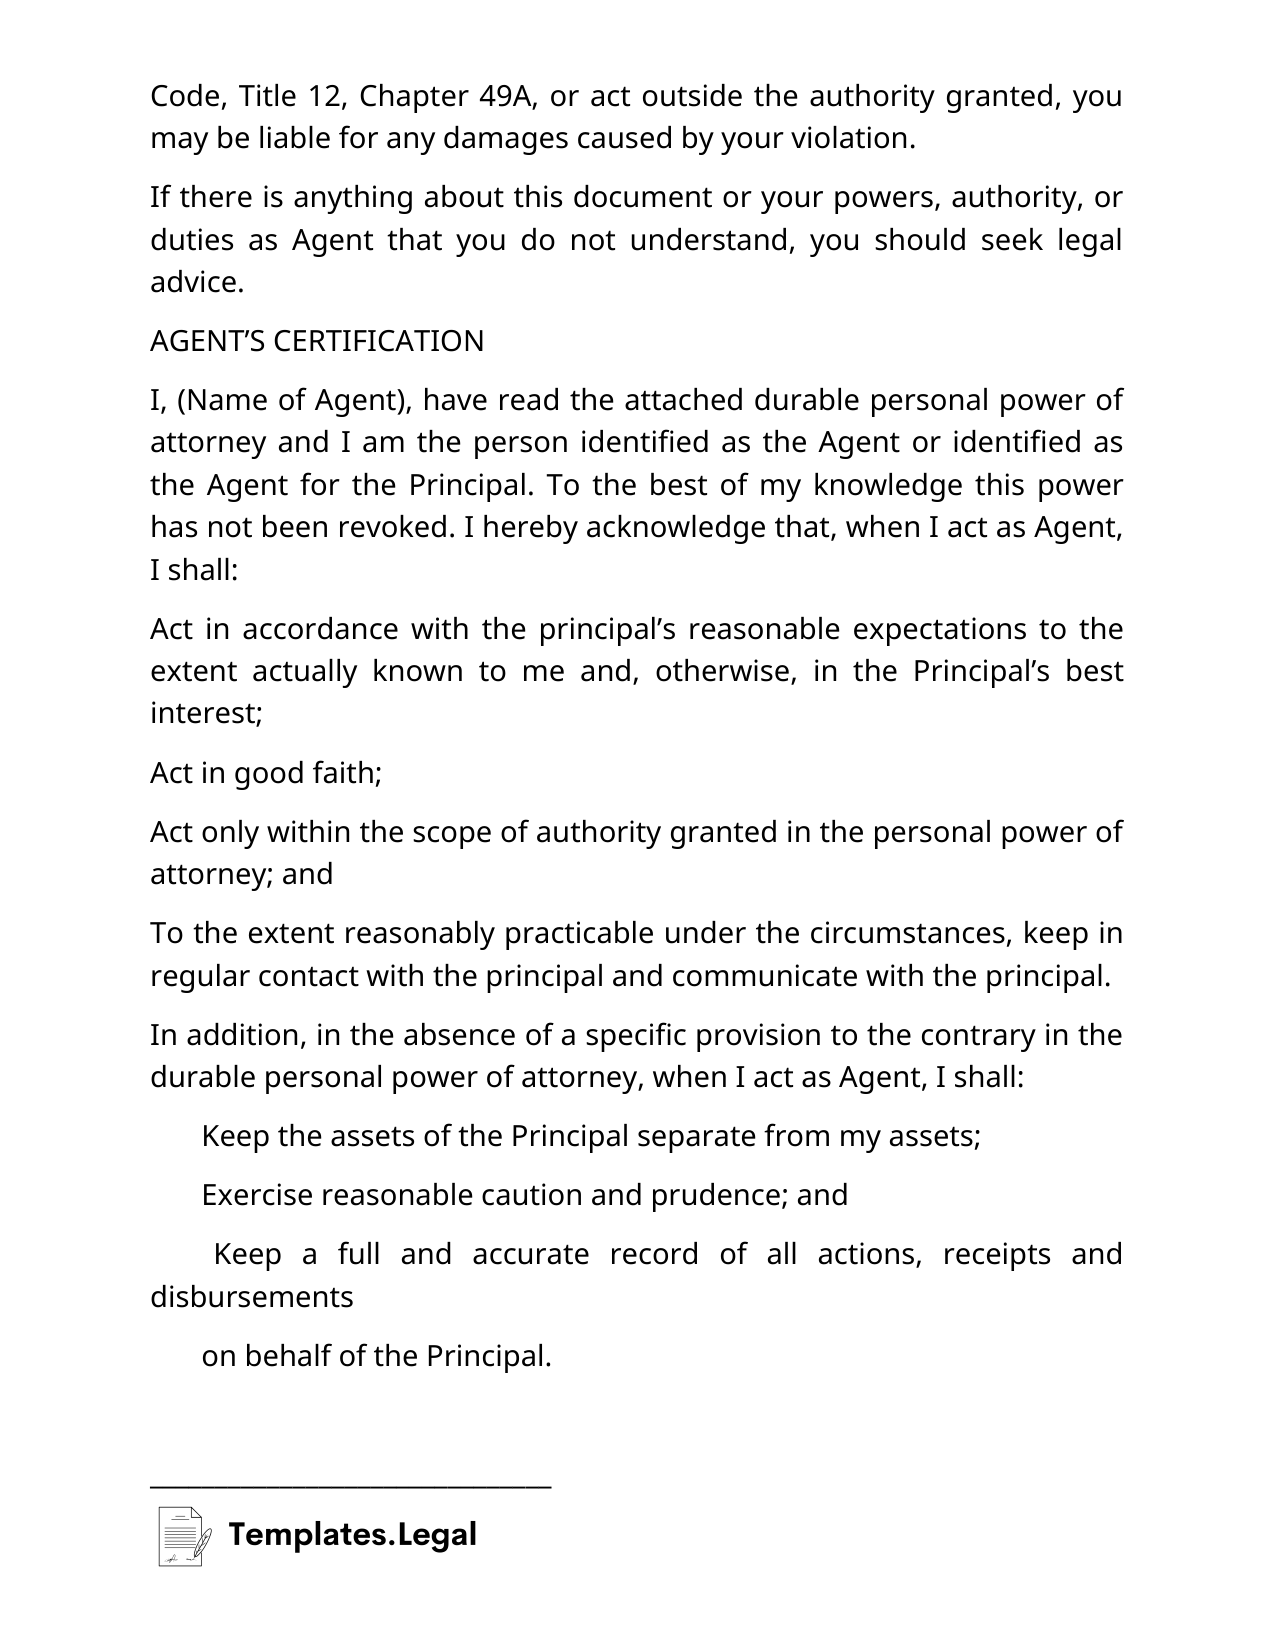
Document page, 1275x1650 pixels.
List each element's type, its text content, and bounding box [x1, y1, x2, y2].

text Act in good faith; [150, 752, 1125, 792]
text Keep a full and accurate record of all actions, receipts and disbursements [150, 1233, 1125, 1316]
text Keep the assets of the Principal separate from my assets; [150, 1115, 1125, 1155]
text Code, Title 12, Chapter 49A, or act outside the authority granted, you may be liable for any damages caused by your violation. [150, 75, 1125, 157]
text Exercise reasonable caution and prudence; and [150, 1174, 1125, 1214]
text If there is anything about this document or your powers, authority, or duties as Agent that you do not understand, you should seek legal advice. [150, 176, 1125, 301]
text In addition, in the absence of a specific provision to the contrary in the durable personal power of attorney, when I act as Agent, I shall: [150, 1014, 1125, 1096]
text _______________________________ [150, 1453, 1125, 1493]
text Act in accordance with the principal’s reasonable expectations to the extent actually known to me and, otherwise, in the Principal’s best interest; [150, 608, 1125, 732]
text To the extent reasonably practicable under the circumstances, keep in regular contact with the principal and communicate with the principal. [150, 912, 1125, 994]
text Act only within the scope of authority granted in the personal power of attorney; and [150, 811, 1125, 893]
text AGENT’S CERTIFICATION [150, 320, 1125, 360]
text on behalf of the Principal. [150, 1335, 1125, 1374]
text I, (Name of Agent), have read the attached durable personal power of attorney and I am the person identified as the Agent or identified as the Agent for the Principal. To the best of my knowledge this power has not been revoked. I hereby acknowledge that, when I act as Agent, I shall: [150, 379, 1125, 589]
